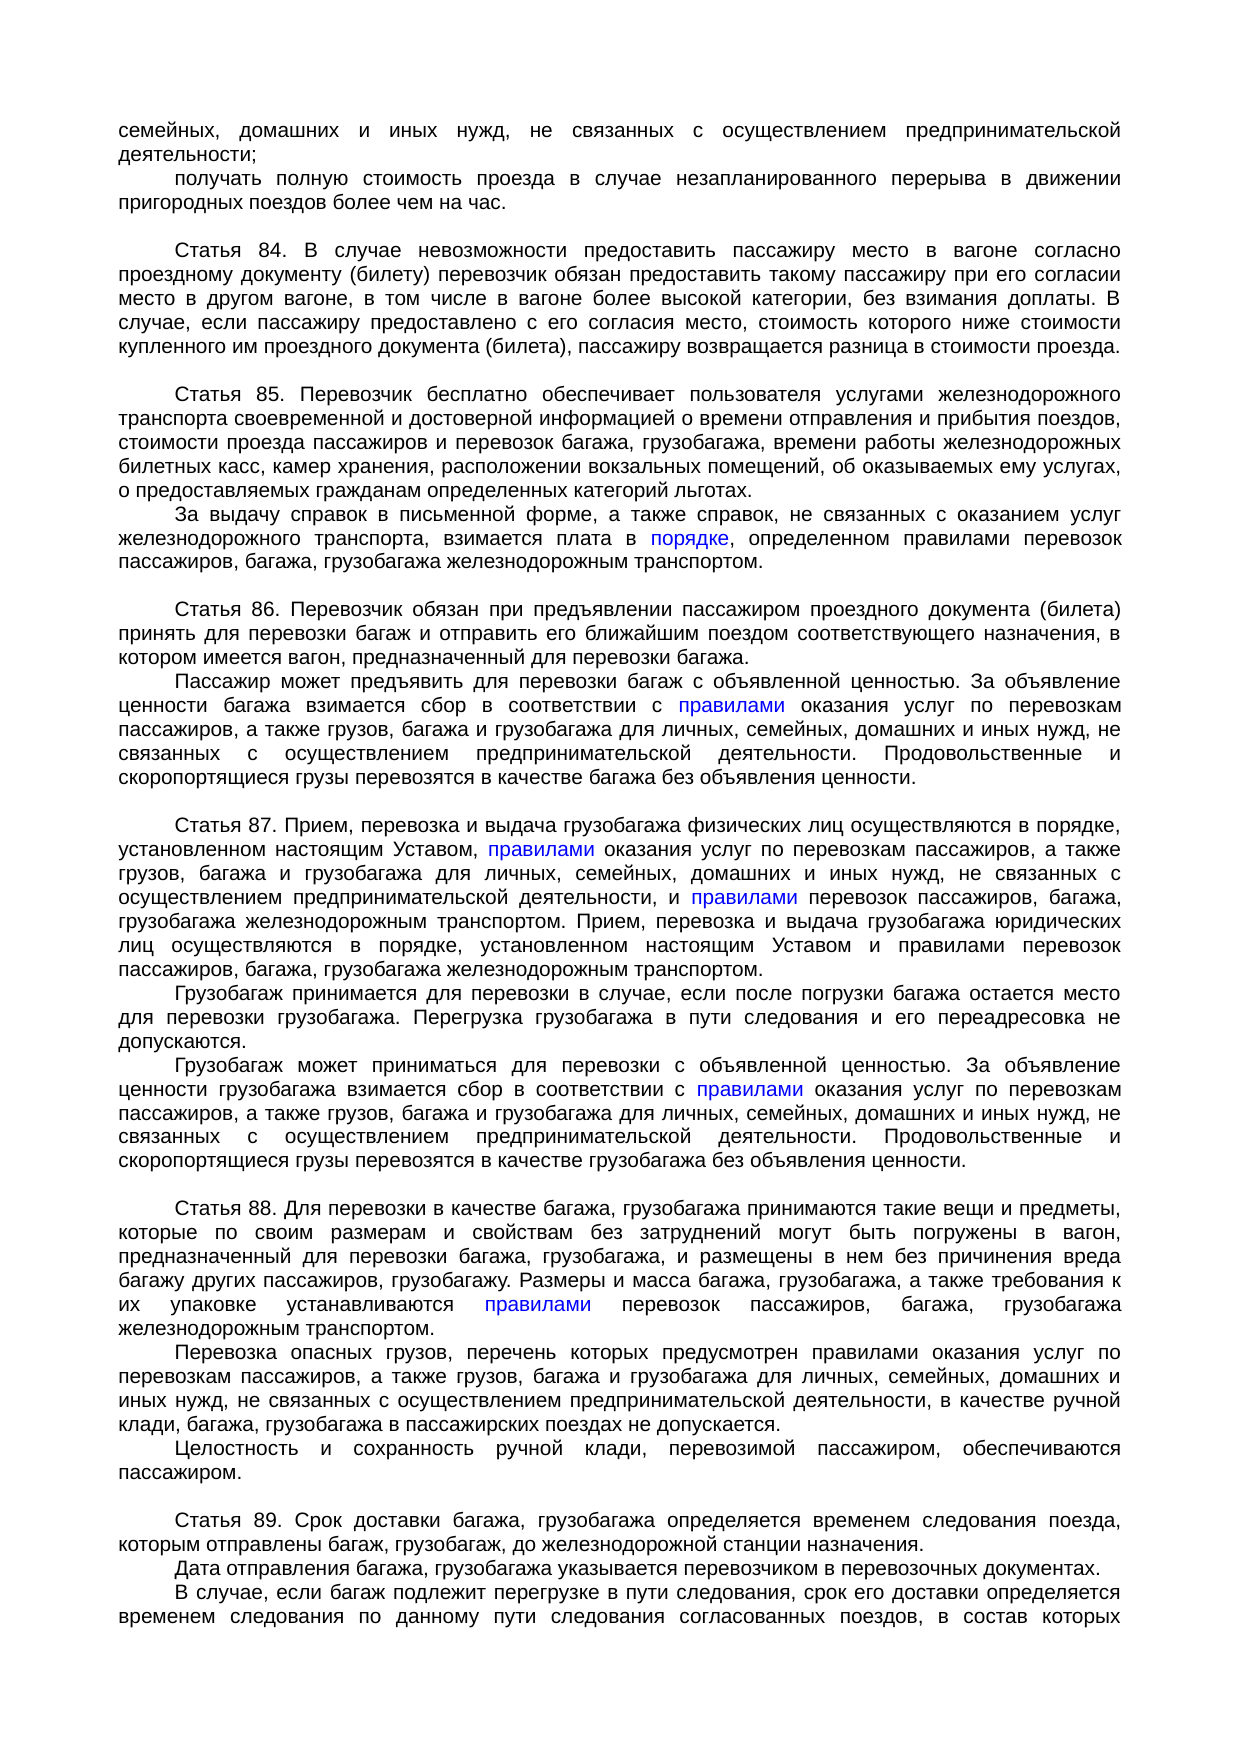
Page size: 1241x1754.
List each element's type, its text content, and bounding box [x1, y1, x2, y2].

list Статья 86. Перевозчик обязан при предъявлении пассажиром проездного документа (билета) принять для перевозки багаж и отправить его ближайшим поездом соответствующего назначения, в котором имеется вагон, предназначенный для перевозки багажа. [118, 597, 1122, 669]
list В случае, если багаж подлежит перегрузке в пути следования, срок его доставки определяется временем следования по данному пути следования согласованных поездов, в состав которых [118, 1579, 1122, 1627]
list семейных, домашних и иных нужд, не связанных с осуществлением предпринимательской деятельности; [118, 118, 1122, 166]
list Грузобагаж принимается для перевозки в случае, если после погрузки багажа остается место для перевозки грузобагажа. Перегрузка грузобагажа в пути следования и его переадресовка не допускаются. [118, 981, 1122, 1052]
list Статья 87. Прием, перевозка и выдача грузобагажа физических лиц осуществляются в порядке, установленном настоящим Уставом, правилами оказания услуг по перевозкам пассажиров, а также грузов, багажа и грузобагажа для личных, семейных, домашних и иных нужд, не связанных с осуществлением предпринимательской деятельности, и правилами перевозок пассажиров, багажа, грузобагажа железнодорожным транспортом. Прием, перевозка и выдача грузобагажа юридических лиц осуществляются в порядке, установленном настоящим Уставом и правилами перевозок пассажиров, багажа, грузобагажа железнодорожным транспортом. [118, 813, 1122, 981]
list Пассажир может предъявить для перевозки багаж с объявленной ценностью. За объявление ценности багажа взимается сбор в соответствии с правилами оказания услуг по перевозкам пассажиров, а также грузов, багажа и грузобагажа для личных, семейных, домашних и иных нужд, не связанных с осуществлением предпринимательской деятельности. Продовольственные и скоропортящиеся грузы перевозятся в качестве багажа без объявления ценности. [118, 669, 1122, 789]
list Статья 89. Срок доставки багажа, грузобагажа определяется временем следования поезда, которым отправлены багаж, грузобагаж, до железнодорожной станции назначения. [118, 1508, 1122, 1556]
list Целостность и сохранность ручной клади, перевозимой пассажиром, обеспечиваются пассажиром. [118, 1436, 1122, 1484]
list Статья 88. Для перевозки в качестве багажа, грузобагажа принимаются такие вещи и предметы, которые по своим размерам и свойствам без затруднений могут быть погружены в вагон, предназначенный для перевозки багажа, грузобагажа, и размещены в нем без причинения вреда багажу других пассажиров, грузобагажу. Размеры и масса багажа, грузобагажа, а также требования к их упаковке устанавливаются правилами перевозок пассажиров, багажа, грузобагажа железнодорожным транспортом. [118, 1196, 1122, 1340]
list получать полную стоимость проезда в случае незапланированного перерыва в движении пригородных поездов более чем на час. [118, 166, 1122, 214]
list Перевозка опасных грузов, перечень которых предусмотрен правилами оказания услуг по перевозкам пассажиров, а также грузов, багажа и грузобагажа для личных, семейных, домашних и иных нужд, не связанных с осуществлением предпринимательской деятельности, в качестве ручной клади, багажа, грузобагажа в пассажирских поездах не допускается. [118, 1340, 1122, 1436]
list Статья 85. Перевозчик бесплатно обеспечивает пользователя услугами железнодорожного транспорта своевременной и достоверной информацией о времени отправления и прибытия поездов, стоимости проезда пассажиров и перевозок багажа, грузобагажа, времени работы железнодорожных билетных касс, камер хранения, расположении вокзальных помещений, об оказываемых ему услугах, о предоставляемых гражданам определенных категорий льготах. [118, 382, 1122, 501]
list За выдачу справок в письменной форме, а также справок, не связанных с оказанием услуг железнодорожного транспорта, взимается плата в порядке, определенном правилами перевозок пассажиров, багажа, грузобагажа железнодорожным транспортом. [118, 501, 1122, 573]
list Дата отправления багажа, грузобагажа указывается перевозчиком в перевозочных документах. [118, 1556, 1122, 1579]
list Статья 84. В случае невозможности предоставить пассажиру место в вагоне согласно проездному документу (билету) перевозчик обязан предоставить такому пассажиру при его согласии место в другом вагоне, в том числе в вагоне более высокой категории, без взимания доплаты. В случае, если пассажиру предоставлено с его согласия место, стоимость которого ниже стоимости купленного им проездного документа (билета), пассажиру возвращается разница в стоимости проезда. [118, 238, 1122, 358]
list Грузобагаж может приниматься для перевозки с объявленной ценностью. За объявление ценности грузобагажа взимается сбор в соответствии с правилами оказания услуг по перевозкам пассажиров, а также грузов, багажа и грузобагажа для личных, семейных, домашних и иных нужд, не связанных с осуществлением предпринимательской деятельности. Продовольственные и скоропортящиеся грузы перевозятся в качестве грузобагажа без объявления ценности. [118, 1052, 1122, 1172]
